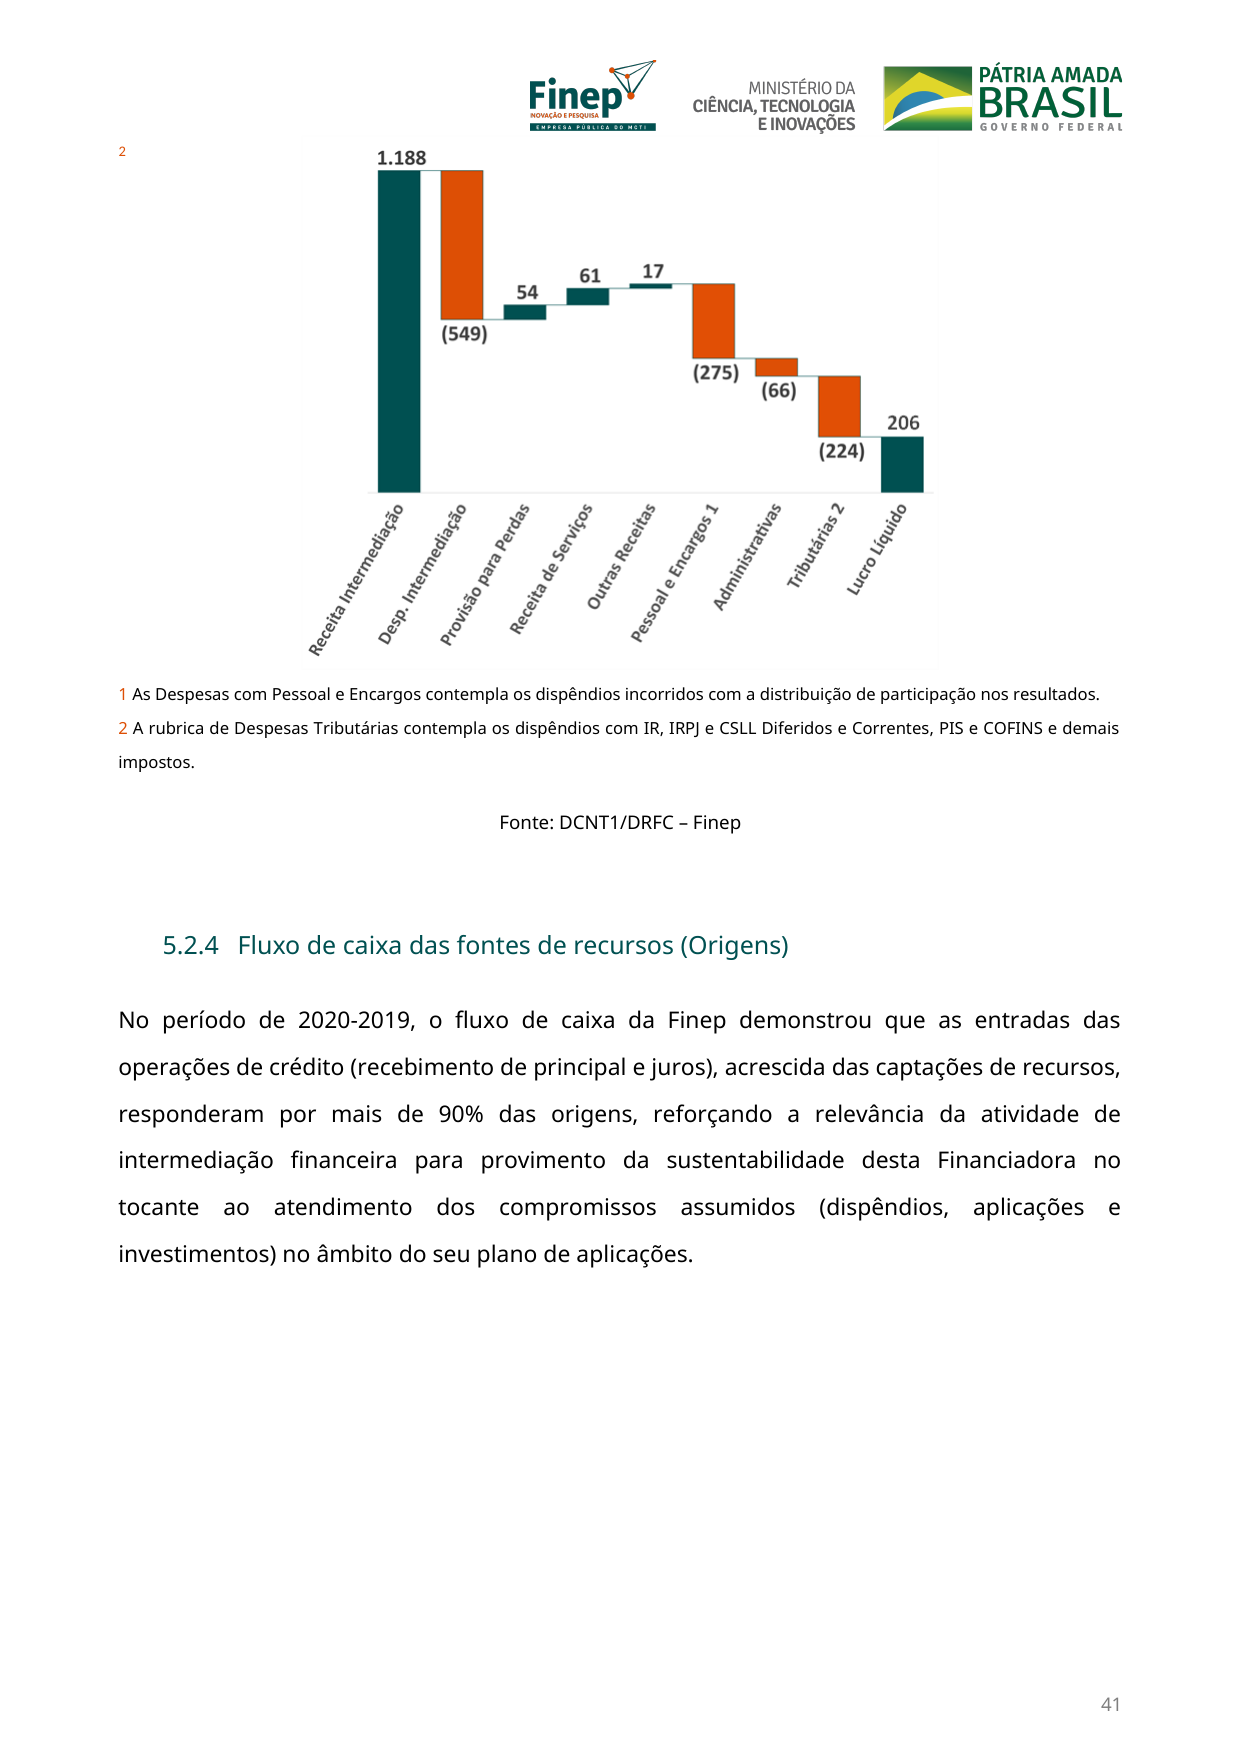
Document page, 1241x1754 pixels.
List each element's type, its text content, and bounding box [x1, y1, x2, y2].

text 2 [118, 143, 136, 161]
text 1 As Despesas com Pessoal e Encargos contempla os dispêndios incorridos com a distribuição de participação nos resultados. [118, 682, 1122, 705]
text Fonte: DCNT1/DRFC – Finep [118, 809, 1122, 835]
subtitle 5.2.4 Fluxo de caixa das fontes de recursos (Origens) [162, 928, 1122, 962]
text 2 A rubrica de Despesas Tributárias contempla os dispêndios com IR, IRPJ e CSLL Diferidos e Correntes, PIS e COFINS e demais impostos. [118, 716, 1122, 773]
picture [301, 135, 940, 671]
picture [530, 60, 1123, 134]
text No período de 2020-2019, o fluxo de caixa da Finep demonstrou que as entradas das operações de crédito (recebimento de principal e juros), acrescida das captações de recursos, responderam por mais de 90% das origens, reforçando a relevância da atividade de intermediação financeira para provimento da sustentabilidade desta Financiadora no tocante ao atendimento dos compromissos assumidos (dispêndios, aplicações e investimentos) no âmbito do seu plano de aplicações. [118, 1004, 1122, 1269]
